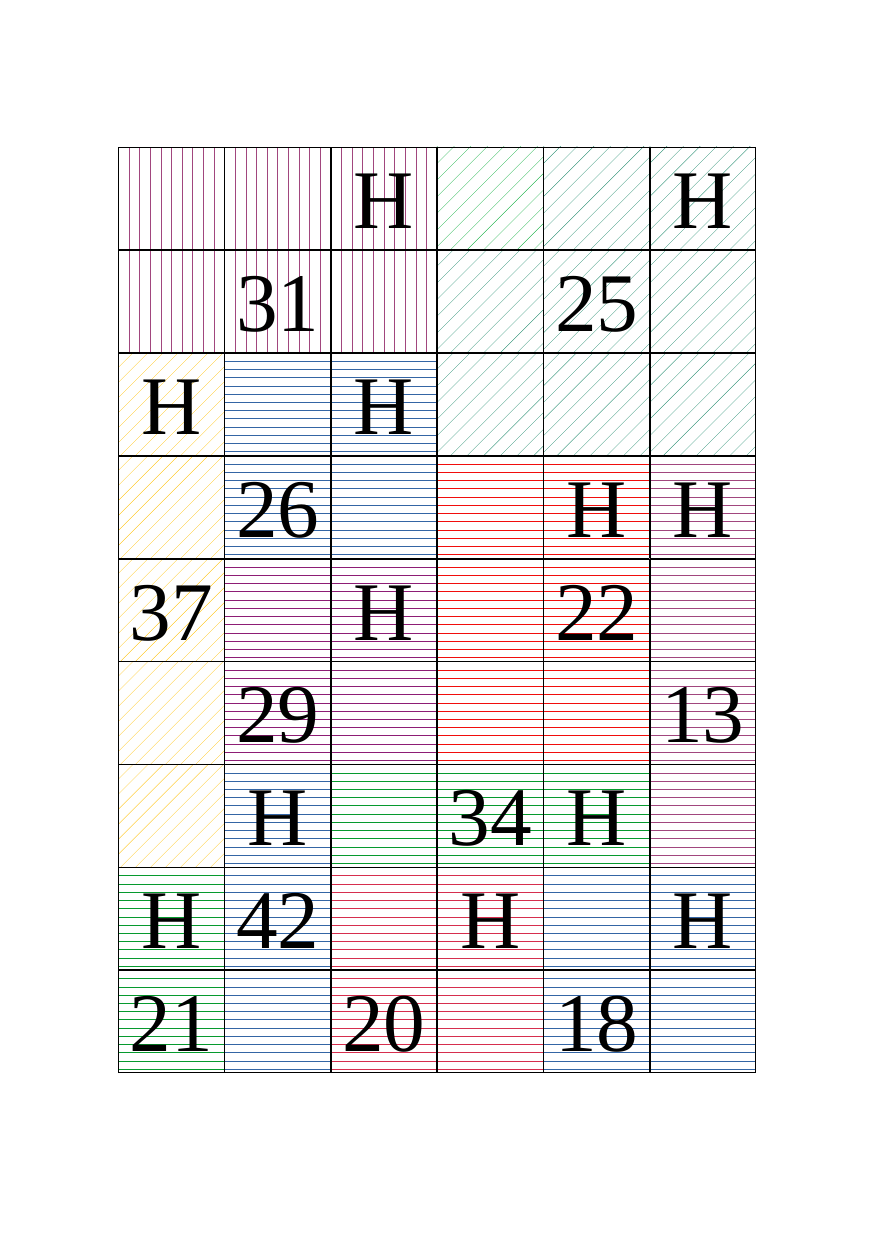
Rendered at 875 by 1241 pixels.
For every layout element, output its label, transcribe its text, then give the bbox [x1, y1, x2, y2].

table_cell 31 [225, 251, 235, 352]
table_cell H [192, 934, 224, 941]
table_cell 25 [564, 251, 640, 325]
table_cell [167, 810, 224, 867]
table_cell [246, 728, 306, 735]
table_cell H [404, 625, 436, 633]
table_cell 25 [544, 279, 578, 314]
table_cell [290, 489, 330, 497]
table_cell [666, 366, 755, 455]
table_cell [469, 381, 543, 455]
table_cell [631, 592, 649, 600]
table_cell [544, 671, 649, 678]
table_cell [544, 354, 574, 384]
table_cell [651, 584, 755, 591]
table_cell [544, 354, 607, 417]
table_cell [651, 728, 680, 735]
table_cell [119, 662, 206, 749]
table_cell 31 [300, 331, 309, 352]
table_cell [651, 592, 755, 600]
table_cell [332, 720, 436, 727]
table_cell 31 [247, 279, 256, 328]
table_cell [406, 251, 416, 352]
table_cell [225, 457, 330, 464]
table_cell H [332, 576, 436, 583]
table_cell [182, 825, 224, 867]
table_cell [140, 251, 150, 352]
table_cell [152, 692, 224, 764]
table_cell [589, 601, 624, 608]
table_header [544, 148, 607, 211]
table_cell H [404, 403, 436, 410]
table_cell H [651, 457, 755, 464]
table_header H [723, 160, 755, 205]
table_cell [225, 720, 256, 727]
table_cell [225, 498, 264, 505]
table_cell [138, 472, 224, 558]
table_cell [480, 806, 507, 814]
table_cell 25 [617, 318, 627, 328]
table_cell [438, 473, 543, 480]
table_cell [395, 251, 405, 352]
table_header [544, 148, 557, 161]
table_cell [651, 856, 755, 863]
table_cell H [119, 868, 224, 875]
table_cell [651, 251, 713, 313]
table_cell H [370, 617, 396, 624]
table_cell [225, 531, 296, 538]
table_cell [438, 354, 517, 433]
table_cell [469, 278, 543, 352]
table_cell [523, 815, 543, 822]
table_cell 13 [687, 712, 730, 719]
table_header H [651, 200, 681, 244]
table_cell [288, 498, 330, 505]
table_cell H [544, 823, 575, 830]
table_cell H [370, 395, 396, 402]
table_cell [523, 823, 543, 830]
table_cell [225, 1062, 330, 1069]
table_cell H [651, 868, 755, 875]
table_cell [225, 489, 264, 497]
table_cell H [723, 901, 755, 908]
table_header H [689, 148, 747, 198]
table_cell [212, 855, 224, 867]
table_cell [438, 815, 476, 822]
table_cell [544, 695, 649, 703]
table_cell [332, 687, 436, 694]
table_cell [310, 506, 330, 513]
table_header [438, 148, 484, 194]
table_cell [642, 448, 649, 455]
table_cell [699, 296, 755, 352]
table_cell [332, 498, 436, 505]
table_cell [332, 531, 436, 538]
table_cell 31 [278, 251, 288, 352]
table_cell 37 [119, 560, 160, 601]
table_header H [723, 176, 755, 222]
table_cell [651, 831, 755, 838]
table_cell [332, 506, 436, 513]
table_cell [225, 354, 330, 361]
table_cell [225, 712, 262, 719]
table_cell 31 [257, 251, 267, 278]
table_cell [225, 370, 330, 377]
table_cell [544, 745, 649, 752]
table_cell [332, 671, 436, 678]
table_cell H [158, 408, 181, 431]
table_cell [261, 687, 291, 694]
table_cell 31 [321, 251, 330, 352]
table_cell [225, 642, 330, 649]
table_cell [438, 650, 543, 657]
table_cell [438, 765, 543, 773]
table_cell [438, 251, 517, 330]
table_cell H [689, 909, 715, 917]
table_header [300, 148, 309, 249]
table_header H [723, 148, 755, 188]
table_cell [119, 996, 140, 1003]
table_cell [438, 354, 543, 455]
table_cell H [332, 601, 362, 608]
table_cell [119, 1062, 224, 1069]
table_cell [225, 1020, 330, 1028]
table_cell [544, 584, 649, 591]
table_cell [438, 506, 543, 513]
table_cell [213, 753, 224, 764]
table_cell [332, 753, 436, 760]
table_cell [288, 514, 309, 521]
table_header [268, 148, 277, 249]
table_header [236, 148, 246, 249]
table_cell [438, 848, 543, 855]
table_cell [651, 601, 755, 608]
table_cell H [651, 522, 681, 530]
table_cell [666, 263, 755, 352]
table_cell H [583, 798, 609, 805]
table_cell [576, 382, 649, 455]
table_cell [225, 753, 330, 760]
table_cell H [158, 901, 184, 908]
table_cell [137, 780, 224, 867]
table_cell H [119, 909, 150, 917]
table_cell [119, 662, 191, 734]
table_cell [332, 848, 436, 855]
table_cell [651, 736, 755, 744]
table_header H [363, 148, 373, 173]
table_cell [314, 720, 330, 727]
table_cell [225, 506, 262, 513]
table_cell [630, 601, 649, 608]
table_cell [119, 1020, 155, 1028]
table_cell [651, 354, 680, 383]
table_cell 31 [247, 251, 256, 276]
table_cell [332, 823, 436, 830]
table_cell [544, 354, 649, 455]
table_cell H [651, 959, 755, 966]
table_cell [438, 251, 467, 280]
table_cell [438, 251, 484, 297]
table_cell [438, 251, 501, 314]
table_cell [314, 522, 330, 530]
table_cell [315, 704, 330, 711]
table_cell H [689, 498, 715, 505]
table_cell [503, 415, 543, 455]
table_cell [312, 695, 330, 703]
table_cell [332, 473, 436, 480]
table_header H [689, 148, 730, 189]
table_cell H [183, 414, 224, 455]
table_cell [225, 1029, 330, 1036]
table_cell [332, 782, 436, 789]
table_cell [651, 251, 697, 297]
table_cell 37 [187, 590, 224, 638]
table_cell [727, 712, 755, 719]
table_cell [651, 354, 747, 450]
table_cell [332, 765, 436, 773]
table_cell 37 [156, 592, 188, 616]
table_cell H [651, 506, 681, 513]
table_cell H [651, 918, 681, 925]
table_cell [225, 514, 257, 521]
table_cell [438, 806, 476, 814]
table_cell [225, 971, 330, 978]
table_header [225, 148, 235, 249]
table_cell H [651, 473, 755, 480]
table_cell H [689, 893, 715, 900]
table_cell [544, 592, 583, 600]
table_cell H [213, 444, 224, 455]
table_header [438, 148, 543, 249]
table_cell [183, 723, 224, 764]
table_cell [198, 738, 224, 764]
table_cell [438, 625, 543, 633]
table_cell [332, 481, 436, 488]
table_cell [565, 625, 609, 633]
table_cell H [119, 383, 150, 425]
table_cell [438, 642, 543, 649]
table_cell [225, 1045, 330, 1052]
table_header H [342, 148, 352, 249]
table_cell [682, 382, 755, 455]
table_cell H [332, 428, 436, 435]
table_cell [122, 662, 224, 764]
table_cell [119, 1012, 157, 1019]
table_header [151, 148, 161, 249]
table_cell H [158, 926, 184, 933]
table_cell H [723, 506, 755, 513]
table_cell [163, 1012, 190, 1019]
table_cell [651, 790, 755, 797]
table_cell H [153, 424, 185, 455]
table_cell H [544, 790, 575, 797]
table_cell H [370, 387, 396, 394]
table_cell [130, 251, 139, 352]
table_cell [225, 687, 247, 694]
table_cell [712, 690, 729, 694]
table_cell H [723, 934, 755, 941]
table_cell [122, 765, 224, 867]
table_cell [332, 831, 436, 838]
table_cell [523, 831, 543, 838]
table_cell 37 [163, 560, 205, 600]
table_cell [544, 662, 649, 670]
table_cell H [332, 403, 362, 410]
table_cell [651, 720, 680, 727]
table_cell [225, 568, 330, 575]
table_header H [651, 217, 683, 249]
table_cell 37 [213, 650, 224, 661]
table_cell [651, 251, 730, 330]
table_cell 21 [157, 1020, 190, 1028]
table_cell H [404, 592, 436, 600]
table_cell [438, 481, 543, 488]
table_cell [438, 798, 476, 805]
table_cell [438, 354, 484, 400]
table_cell H [404, 601, 436, 608]
table_cell [293, 531, 306, 535]
table_cell H [651, 893, 681, 900]
table_header [130, 148, 139, 249]
table_cell 31 [257, 280, 264, 300]
table_header [257, 148, 267, 249]
table_cell [315, 712, 330, 719]
table_cell H [154, 354, 190, 379]
table_cell [225, 671, 330, 678]
table_cell [438, 634, 543, 641]
table_cell H [583, 831, 609, 838]
table_cell H [123, 434, 155, 455]
table_cell [651, 617, 755, 624]
table_header [278, 148, 288, 249]
table_cell [739, 728, 755, 735]
table_cell [154, 996, 193, 1003]
table_cell [734, 704, 755, 711]
table_cell [225, 576, 330, 583]
table_cell H [651, 950, 755, 958]
table_header [119, 148, 129, 249]
table_cell [119, 457, 145, 483]
table_cell [332, 547, 436, 554]
table_cell 25 [544, 295, 583, 347]
table_cell [737, 695, 755, 703]
table_cell H [544, 498, 575, 505]
table_header H [651, 148, 697, 194]
table_cell [225, 996, 330, 1003]
table_cell [119, 457, 205, 543]
table_cell [162, 251, 171, 352]
table_cell [625, 609, 649, 616]
table_cell [225, 465, 330, 472]
table_cell [225, 560, 330, 567]
table_cell H [689, 901, 715, 908]
table_header H [682, 216, 717, 249]
table_cell H [119, 354, 145, 380]
table_cell H [332, 411, 362, 418]
table_cell [651, 806, 755, 814]
table_cell [486, 295, 543, 352]
table_cell 25 [609, 312, 649, 352]
table_cell 37 [166, 592, 203, 628]
table_cell H [689, 489, 715, 497]
table_cell [225, 650, 330, 657]
table_header [172, 148, 182, 249]
table_cell H [370, 625, 396, 633]
table_cell [183, 251, 192, 352]
table_cell [225, 979, 330, 987]
table_cell H [192, 901, 224, 908]
table_cell [544, 625, 568, 633]
table_cell [651, 568, 755, 575]
table_cell [651, 625, 755, 633]
table_cell [739, 720, 755, 727]
table_header H [363, 228, 373, 249]
table_cell [119, 765, 146, 792]
table_cell H [617, 790, 649, 797]
table_cell [332, 514, 436, 521]
table_cell [458, 793, 475, 797]
table_header H [395, 148, 405, 173]
table_header [544, 148, 590, 194]
table_header [593, 193, 649, 249]
table_cell 25 [544, 251, 574, 281]
table_cell [197, 1012, 224, 1019]
table_cell [213, 547, 224, 558]
table_cell H [192, 918, 224, 925]
table_cell H [138, 409, 184, 455]
table_cell H [583, 806, 609, 814]
table_cell H [617, 514, 649, 521]
table_cell [332, 695, 436, 703]
table_header H [385, 202, 394, 249]
table_cell H [332, 362, 436, 369]
table_header H [353, 148, 362, 249]
table_cell [438, 522, 543, 530]
table_cell H [332, 650, 436, 657]
table_cell H [192, 369, 224, 412]
table_header [559, 159, 649, 249]
table_cell [438, 354, 534, 450]
table_cell H [332, 609, 362, 616]
table_cell [152, 795, 224, 867]
table_cell H [370, 592, 396, 600]
table_cell H [617, 823, 649, 830]
table_cell H [192, 909, 224, 917]
table_cell H [723, 514, 755, 521]
table_cell [651, 576, 755, 583]
table_cell [119, 1004, 157, 1011]
table_cell 25 [544, 251, 590, 297]
table_cell [225, 395, 330, 402]
table_cell [332, 457, 436, 464]
table_cell [148, 1029, 190, 1036]
table_cell [438, 489, 543, 497]
table_cell [544, 679, 649, 686]
table_cell [332, 745, 436, 752]
table_cell [651, 354, 697, 400]
table_cell H [651, 909, 681, 917]
table_cell H [583, 823, 609, 830]
table_cell [438, 568, 543, 575]
table_cell [651, 650, 755, 657]
table_header [438, 148, 534, 244]
table_cell [651, 354, 713, 416]
table_cell 37 [119, 560, 145, 586]
table_cell [486, 398, 543, 455]
table_cell [245, 690, 262, 694]
table_cell [651, 782, 755, 789]
table_header [140, 148, 150, 249]
table_cell [225, 584, 330, 591]
table_cell [246, 522, 285, 530]
table_header [544, 148, 649, 249]
table_cell H [723, 926, 755, 933]
table_cell [438, 560, 543, 567]
table_cell [427, 251, 436, 352]
table_cell [606, 625, 649, 633]
table_cell [289, 522, 309, 530]
table_cell H [119, 918, 150, 925]
table_cell [438, 782, 543, 789]
table_cell H [651, 942, 755, 949]
table_cell [225, 403, 330, 410]
table_cell [576, 617, 617, 624]
table_cell H [404, 387, 436, 394]
table_cell 25 [626, 329, 649, 352]
table_header H [395, 228, 405, 249]
table_cell [544, 634, 649, 641]
table_cell H [404, 609, 436, 616]
table_cell H [651, 498, 681, 505]
table_cell H [119, 354, 130, 365]
table_cell [544, 712, 649, 719]
table_cell [651, 634, 755, 641]
table_cell H [617, 798, 649, 805]
table_cell [332, 712, 436, 719]
table_cell [164, 1004, 190, 1011]
table_cell [303, 687, 330, 694]
table_cell [332, 465, 436, 472]
table_cell H [651, 539, 755, 546]
table_cell [119, 457, 130, 468]
table_header [626, 226, 649, 249]
table_cell [225, 695, 264, 703]
table_header [544, 148, 624, 228]
table_cell [544, 609, 581, 616]
table_cell [485, 831, 516, 838]
table_cell H [158, 408, 166, 416]
table_cell [332, 839, 436, 847]
table_cell H [158, 893, 184, 900]
table_cell [225, 679, 330, 686]
table_cell [225, 473, 330, 480]
table_cell [225, 1004, 330, 1011]
table_cell [225, 1012, 330, 1019]
table_cell [304, 531, 330, 538]
table_header [520, 226, 543, 249]
table_cell [417, 251, 426, 352]
table_cell H [332, 370, 436, 377]
table_cell [544, 642, 649, 649]
table_header [215, 148, 224, 249]
table_cell [332, 856, 436, 863]
table_cell [332, 539, 436, 546]
table_cell [699, 399, 755, 455]
table_cell [119, 662, 131, 674]
table_cell [363, 251, 373, 352]
table_cell H [119, 959, 224, 966]
table_cell [651, 354, 755, 455]
table_cell [438, 547, 543, 554]
table_cell [197, 1029, 224, 1036]
table_cell [453, 365, 543, 455]
table_cell [225, 436, 330, 443]
table_cell H [651, 876, 755, 884]
table_cell [544, 601, 583, 608]
table_cell [438, 609, 543, 616]
table_cell [139, 1037, 190, 1044]
table_cell [119, 765, 206, 852]
table_cell 37 [119, 596, 157, 646]
table_cell [225, 662, 330, 670]
table_cell 25 [544, 331, 577, 352]
table_cell [225, 387, 330, 394]
table_cell [225, 625, 330, 633]
table_cell [438, 457, 543, 464]
table_cell H [723, 489, 755, 497]
table_cell H [723, 909, 755, 917]
table_cell 31 [268, 251, 277, 352]
table_cell 25 [544, 281, 583, 331]
table_header [438, 148, 451, 161]
table_header [162, 148, 171, 249]
table_cell H [544, 489, 575, 497]
table_cell [687, 720, 733, 727]
table_header [289, 148, 299, 249]
table_header [536, 242, 543, 249]
table_cell [651, 251, 663, 263]
table_cell H [168, 399, 224, 455]
table_cell 34 [473, 815, 500, 822]
table_cell H [332, 568, 436, 575]
table_cell [332, 704, 436, 711]
table_cell [651, 251, 680, 280]
table_cell [651, 354, 663, 366]
table_cell 37 [137, 560, 175, 586]
table_cell H [332, 419, 362, 427]
table_cell [151, 251, 161, 352]
table_header H [374, 202, 384, 249]
table_cell H [651, 901, 681, 908]
table_cell [332, 522, 436, 530]
table_header [310, 148, 320, 249]
table_cell H [119, 354, 160, 395]
table_cell [523, 798, 543, 805]
table_cell [473, 790, 518, 797]
table_header H [666, 202, 715, 249]
table_cell [438, 601, 543, 608]
table_cell [225, 728, 248, 735]
table_cell 31 [247, 331, 256, 352]
table_cell [523, 790, 543, 797]
table_cell [225, 428, 330, 435]
table_cell [536, 345, 543, 352]
table_header [470, 176, 543, 249]
table_cell [544, 736, 649, 744]
table_cell [198, 532, 224, 558]
table_header H [699, 193, 755, 249]
table_cell 37 [119, 635, 140, 661]
table_cell H [119, 901, 150, 908]
table_cell [544, 617, 576, 624]
table_cell [225, 1037, 330, 1044]
table_cell [651, 823, 755, 830]
table_cell [215, 251, 224, 352]
table_cell [651, 704, 680, 711]
table_cell H [544, 522, 575, 530]
table_cell [119, 662, 161, 704]
table_header H [700, 183, 715, 198]
table_cell H [544, 481, 649, 488]
table_cell [617, 617, 649, 624]
table_cell H [159, 382, 184, 404]
table_header [183, 148, 192, 249]
table_cell [342, 251, 352, 352]
table_cell H [651, 489, 681, 497]
table_cell [503, 312, 543, 352]
table_cell H [723, 918, 755, 925]
table_cell [519, 328, 543, 352]
table_cell [592, 398, 649, 455]
table_cell 37 [123, 640, 155, 661]
table_cell H [119, 926, 150, 933]
table_cell 22 [584, 609, 622, 616]
table_cell 37 [168, 605, 224, 661]
table_header H [417, 148, 426, 249]
table_header H [374, 148, 384, 198]
table_cell H [689, 514, 715, 521]
table_cell [544, 354, 590, 400]
table_cell H [617, 506, 649, 513]
table_cell [651, 679, 755, 686]
table_cell 31 [300, 251, 309, 328]
table_cell [438, 354, 451, 367]
table_header [609, 209, 649, 249]
table_cell [438, 251, 451, 264]
table_cell H [583, 522, 609, 530]
table_cell 25 [593, 296, 649, 352]
table_cell 31 [289, 251, 299, 282]
table_cell H [332, 625, 362, 633]
table_cell [544, 576, 649, 583]
table_cell 37 [137, 614, 159, 637]
table_cell [225, 745, 330, 752]
table_cell 31 [257, 330, 267, 352]
table_cell [651, 712, 680, 719]
table_cell 25 [569, 251, 607, 277]
table_cell [687, 695, 730, 703]
table_cell H [119, 413, 150, 455]
table_cell H [617, 815, 649, 822]
table_cell [590, 592, 624, 600]
table_cell 37 [199, 560, 224, 585]
table_cell 25 [612, 262, 649, 300]
table_cell H [332, 592, 362, 600]
table_cell [332, 815, 436, 822]
table_cell [225, 362, 330, 369]
table_header H [427, 148, 436, 249]
table_cell [732, 432, 755, 455]
table_header H [651, 148, 680, 177]
table_header H [651, 174, 681, 210]
table_cell [485, 823, 495, 830]
table_header H [651, 184, 681, 227]
table_cell H [723, 522, 755, 530]
table_header H [689, 202, 709, 222]
table_cell [544, 753, 649, 760]
table_cell H [332, 634, 436, 641]
table_cell [225, 609, 330, 616]
table_cell H [689, 522, 715, 530]
table_cell [332, 736, 436, 744]
table_cell [483, 798, 512, 805]
table_cell H [583, 790, 609, 797]
table_cell H [544, 539, 649, 546]
table_cell [609, 415, 649, 455]
table_cell [353, 251, 362, 352]
table_cell [332, 806, 436, 814]
table_header [544, 148, 640, 244]
table_cell [138, 999, 155, 1003]
table_cell [687, 728, 733, 735]
table_cell [119, 765, 176, 822]
table_cell [438, 498, 543, 505]
table_cell [544, 650, 649, 657]
table_cell H [723, 498, 755, 505]
table_cell H [332, 560, 436, 567]
table_cell H [689, 926, 715, 933]
table_cell [438, 251, 534, 347]
table_cell 25 [606, 283, 625, 300]
table_cell [310, 728, 330, 735]
table_header H [651, 148, 663, 160]
table_cell 25 [576, 327, 610, 352]
table_cell 25 [559, 303, 621, 352]
table_cell [438, 839, 543, 847]
table_cell [687, 704, 730, 711]
table_cell [332, 489, 436, 497]
table_cell 37 [198, 635, 224, 661]
table_cell [500, 815, 516, 822]
table_cell H [332, 584, 436, 591]
table_cell H [544, 782, 649, 789]
table_cell [651, 354, 730, 433]
table_cell [193, 251, 203, 352]
table_cell [438, 617, 543, 624]
table_cell 29 [264, 712, 287, 719]
table_cell [544, 728, 649, 735]
table_cell [225, 419, 330, 427]
table_cell [271, 489, 286, 497]
table_cell H [651, 481, 755, 488]
table_cell [270, 704, 281, 711]
table_header [486, 192, 543, 249]
table_cell 31 [257, 305, 267, 328]
table_cell H [583, 489, 609, 497]
table_cell [523, 806, 543, 814]
table_cell H [404, 419, 436, 427]
table_cell [385, 251, 394, 352]
table_cell [332, 251, 341, 352]
table_cell H [332, 436, 436, 443]
table_cell [715, 415, 755, 455]
table_cell [651, 848, 755, 855]
table_cell [626, 432, 649, 455]
table_cell [225, 539, 330, 546]
table_cell H [544, 765, 649, 773]
table_cell H [651, 885, 755, 892]
table_cell [255, 720, 307, 727]
table_cell [225, 481, 330, 488]
table_cell H [370, 419, 396, 427]
table_cell H [544, 848, 649, 855]
table_cell [651, 753, 755, 760]
table_cell [651, 798, 755, 805]
table_header [438, 148, 501, 211]
table_cell [453, 262, 543, 352]
table_cell [119, 979, 224, 987]
table_cell H [583, 514, 609, 521]
table_cell H [192, 384, 224, 427]
table_cell 37 [183, 620, 224, 661]
table_cell H [617, 806, 649, 814]
table_cell [332, 662, 436, 670]
table_cell [544, 687, 649, 694]
table_cell 25 [583, 251, 624, 285]
table_cell 31 [310, 251, 320, 352]
table_cell [651, 671, 755, 678]
table_cell [651, 695, 680, 703]
table_cell [651, 642, 755, 649]
table_cell [438, 465, 543, 472]
table_cell [651, 765, 755, 773]
table_cell [651, 609, 755, 616]
table_header [503, 209, 543, 249]
table_cell H [174, 394, 184, 404]
table_header H [675, 148, 713, 173]
table_cell [225, 617, 330, 624]
table_cell H [332, 617, 362, 624]
table_cell 37 [147, 624, 160, 637]
table_cell [225, 736, 330, 744]
table_cell [651, 251, 747, 347]
table_cell H [158, 909, 184, 917]
table_cell H [332, 354, 436, 361]
table_cell [544, 354, 624, 434]
table_cell H [119, 398, 150, 440]
table_cell [438, 774, 543, 781]
table_cell 37 [183, 560, 220, 585]
table_cell [438, 576, 543, 583]
table_cell [119, 765, 221, 867]
table_cell [119, 765, 131, 777]
table_cell [332, 798, 436, 805]
table_cell [438, 531, 543, 538]
table_cell [197, 1004, 224, 1011]
table_cell [197, 1020, 224, 1028]
table_cell [374, 251, 384, 352]
table_cell [544, 354, 640, 450]
table_cell [727, 687, 755, 694]
table_cell H [544, 774, 649, 781]
table_cell [119, 988, 224, 995]
table_cell H [404, 617, 436, 624]
table_cell 31 [236, 251, 246, 352]
table_cell [153, 487, 224, 558]
table_cell H [332, 444, 436, 451]
table_cell [119, 765, 161, 807]
table_cell H [723, 893, 755, 900]
table_cell H [544, 473, 649, 480]
table_cell 25 [570, 292, 604, 325]
table_cell H [404, 395, 436, 402]
table_cell H [192, 893, 224, 900]
table_header [576, 176, 649, 249]
table_cell H [544, 457, 649, 464]
table_cell [544, 720, 649, 727]
table_cell [732, 329, 755, 352]
table_cell H [332, 642, 436, 649]
table_cell H [158, 934, 184, 941]
table_cell [544, 568, 649, 575]
table_header H [716, 210, 755, 249]
table_cell [651, 251, 755, 352]
table_cell H [617, 522, 649, 530]
table_cell [438, 354, 467, 383]
table_cell H [332, 395, 362, 402]
table_cell H [651, 514, 681, 521]
table_cell [119, 662, 146, 689]
table_cell [651, 560, 755, 567]
table_cell [715, 312, 755, 352]
table_cell [290, 690, 304, 694]
table_cell 37 [200, 575, 224, 610]
table_cell [651, 839, 755, 847]
table_cell H [404, 411, 436, 418]
table_cell [167, 707, 224, 764]
table_cell [287, 704, 308, 711]
table_cell [287, 695, 307, 703]
table_cell [438, 584, 543, 591]
table_cell H [119, 893, 150, 900]
table_cell H [617, 498, 649, 505]
table_header [204, 148, 214, 249]
table_cell [119, 457, 190, 528]
table_cell [559, 365, 649, 455]
table_cell [119, 1037, 141, 1044]
table_cell [687, 687, 712, 694]
table_cell H [544, 506, 575, 513]
table_cell [225, 592, 330, 600]
table_cell [682, 279, 755, 352]
table_cell [506, 806, 516, 814]
table_cell [497, 823, 516, 827]
table_cell [119, 457, 160, 498]
table_cell H [544, 465, 649, 472]
table_header H [385, 148, 394, 198]
table_cell [438, 514, 543, 521]
table_cell [332, 790, 436, 797]
table_cell [119, 662, 176, 719]
table_cell [119, 251, 129, 352]
table_cell [172, 251, 182, 352]
table_cell [204, 251, 214, 352]
table_cell H [119, 934, 150, 941]
table_cell [225, 988, 330, 995]
table_cell [183, 517, 224, 558]
table_cell [438, 539, 543, 546]
table_cell H [651, 547, 755, 554]
table_cell 37 [153, 560, 190, 589]
table_cell [651, 687, 683, 694]
table_cell [332, 679, 436, 686]
table_cell [225, 704, 264, 711]
table_cell [438, 790, 458, 797]
table_cell [438, 592, 543, 600]
table_cell [332, 774, 436, 781]
table_cell [119, 457, 220, 558]
table_cell 26 [265, 506, 281, 513]
table_cell H [544, 806, 575, 814]
table_cell [438, 823, 479, 830]
table_cell H [544, 831, 575, 838]
table_cell H [119, 950, 224, 958]
table_cell [544, 560, 649, 567]
table_cell 37 [119, 560, 130, 571]
table_cell 31 [289, 331, 299, 352]
table_cell [225, 444, 330, 451]
table_header [438, 148, 517, 227]
table_cell H [119, 354, 175, 410]
table_cell H [544, 531, 649, 538]
table_header [544, 148, 574, 178]
table_cell [123, 457, 224, 558]
table_cell H [544, 815, 575, 822]
table_header H [732, 226, 755, 249]
table_cell H [119, 885, 224, 892]
table_cell [225, 411, 330, 418]
table_cell H [370, 601, 396, 608]
table_cell [332, 728, 436, 735]
table_cell [119, 1045, 224, 1052]
table_cell [651, 774, 755, 781]
table_cell 31 [289, 283, 296, 328]
table_cell [651, 662, 755, 670]
table_cell H [544, 798, 575, 805]
table_cell [197, 1037, 224, 1044]
table_cell H [192, 354, 224, 397]
table_cell [651, 815, 755, 822]
table_cell H [651, 926, 681, 933]
table_cell [119, 662, 221, 764]
table_cell [289, 712, 308, 716]
table_cell 25 [605, 305, 627, 328]
table_cell [225, 378, 330, 386]
table_cell [270, 498, 282, 505]
table_cell H [192, 926, 224, 933]
table_cell 37 [153, 627, 187, 661]
table_cell H [332, 378, 436, 386]
table_cell H [119, 942, 224, 949]
table_cell H [332, 387, 362, 394]
table_cell [119, 971, 224, 978]
table_cell [438, 354, 501, 417]
table_cell [519, 431, 543, 455]
table_cell [271, 695, 281, 703]
table_cell [225, 522, 249, 530]
table_cell [257, 514, 281, 521]
table_cell H [158, 354, 205, 401]
table_cell [119, 457, 175, 513]
table_cell H [184, 354, 220, 379]
table_cell 25 [544, 251, 557, 264]
table_cell H [583, 498, 609, 505]
table_cell [288, 508, 307, 513]
table_header [193, 148, 203, 249]
table_cell 37 [138, 597, 202, 661]
table_cell [316, 514, 330, 521]
table_header [438, 148, 467, 177]
table_cell [544, 354, 557, 367]
table_cell H [689, 934, 715, 941]
table_cell [119, 765, 191, 837]
table_cell H [651, 934, 681, 941]
table_cell 25 [627, 279, 649, 308]
table_cell [438, 251, 543, 352]
table_cell [544, 704, 649, 711]
table_cell [438, 856, 543, 863]
table_cell H [544, 547, 649, 554]
table_cell [225, 634, 330, 641]
table_cell H [617, 489, 649, 497]
table_cell [225, 547, 330, 554]
table_cell H [651, 465, 755, 472]
table_cell [168, 502, 224, 558]
table_header [321, 148, 330, 249]
table_cell [438, 831, 479, 838]
table_cell [225, 601, 330, 608]
table_cell H [370, 411, 396, 418]
table_cell [197, 996, 224, 1003]
table_cell 37 [119, 588, 157, 631]
table_header H [332, 148, 341, 249]
table_cell H [651, 531, 755, 538]
table_cell [651, 745, 755, 752]
table_cell H [119, 876, 224, 884]
table_cell [197, 840, 224, 867]
table_cell [225, 1053, 330, 1061]
table_cell [119, 1053, 224, 1061]
table_cell 25 [619, 251, 649, 278]
table_cell H [544, 514, 575, 521]
table_cell H [617, 831, 649, 838]
table_header H [406, 148, 416, 249]
table_cell H [544, 839, 649, 847]
table_cell [536, 448, 543, 455]
table_cell [137, 677, 224, 764]
table_cell H [544, 856, 649, 863]
table_cell H [198, 429, 224, 455]
table_cell 37 [119, 588, 147, 616]
table_cell [119, 1029, 149, 1036]
table_header [453, 159, 543, 249]
table_header [247, 148, 256, 249]
